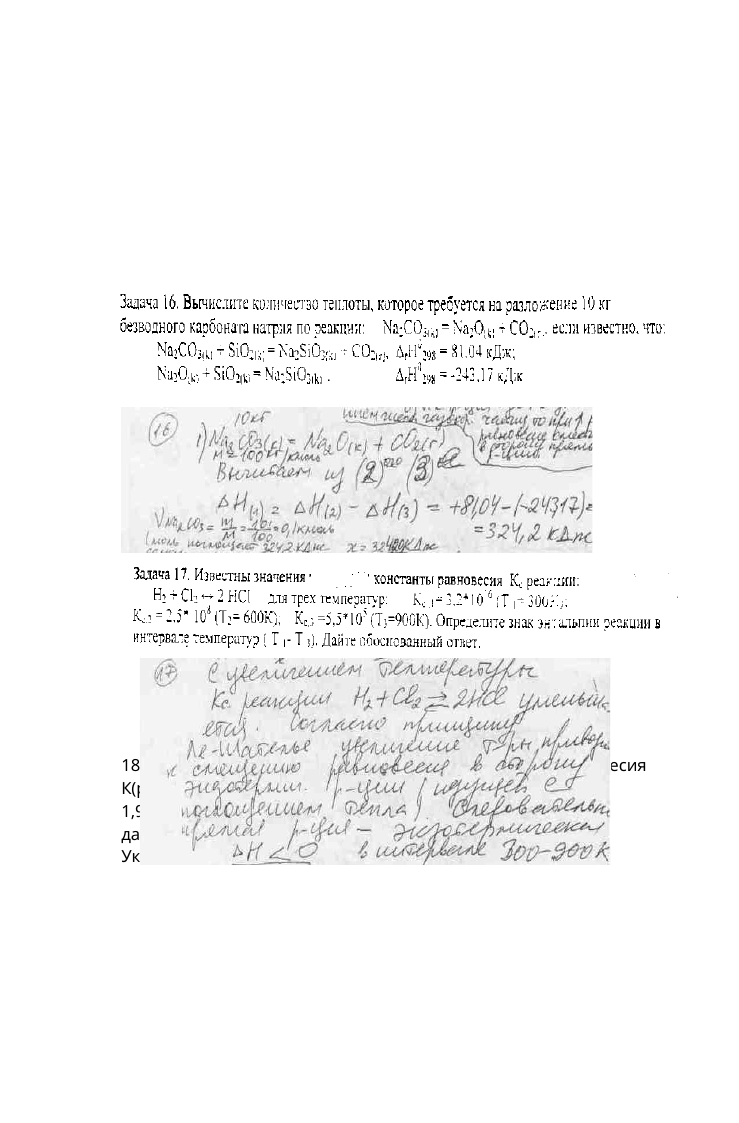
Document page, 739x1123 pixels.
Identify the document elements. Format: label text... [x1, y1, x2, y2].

picture [139, 658, 612, 865]
text 18.Для реакции C6H5(u)+ C2H5(u)= C6H5C2H5(u) Константа равновесия К(р) при температурах 473 и 773 К равна 2*10^(4) или 1,9*10^(4). Рассчитайте изменение энергии Гиббса при данныхтемпературах и определите направление процесса. Укажите эндо или экзотермическая данная реакция. [121, 754, 649, 867]
picture [121, 407, 684, 657]
picture [102, 283, 665, 396]
